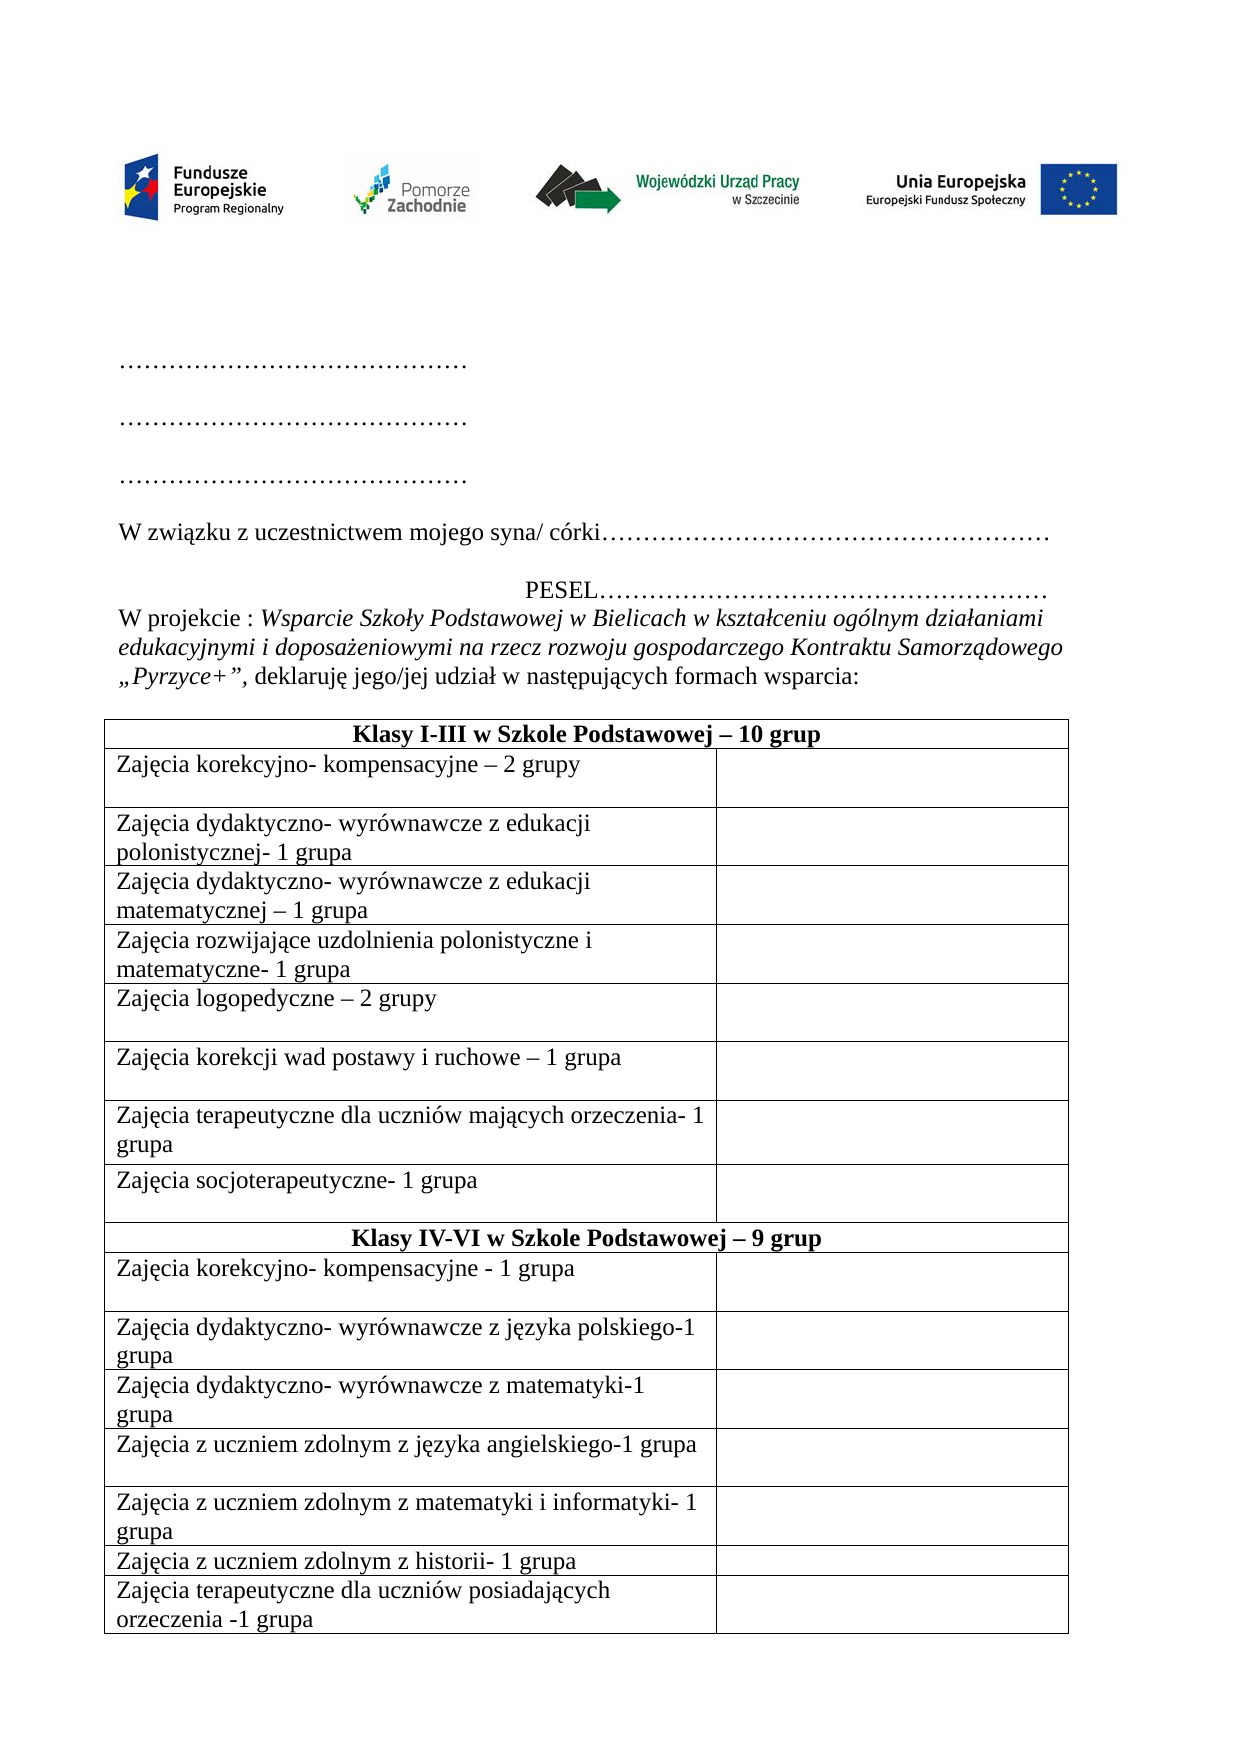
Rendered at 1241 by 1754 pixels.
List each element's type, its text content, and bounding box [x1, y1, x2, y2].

table_cell [717, 1101, 1068, 1164]
table_cell Zajęcia rozwijające uzdolnienia polonistyczne i matematyczne- 1 grupa [105, 925, 716, 982]
table_cell Zajęcia korekcji wad postawy i ruchowe – 1 grupa [105, 1042, 716, 1099]
picture [118, 146, 1123, 230]
table_cell [717, 984, 1068, 1041]
table_cell [717, 1370, 1068, 1428]
table_cell Zajęcia logopedyczne – 2 grupy [105, 984, 716, 1041]
table_cell Zajęcia z uczniem zdolnym z języka angielskiego-1 grupa [105, 1429, 716, 1486]
table_cell [717, 866, 1068, 924]
table_cell Zajęcia dydaktyczno- wyrównawcze z języka polskiego-1 grupa [105, 1312, 716, 1369]
table_cell Zajęcia korekcyjno- kompensacyjne - 1 grupa [105, 1253, 716, 1311]
table_cell [717, 1042, 1068, 1099]
table_cell [717, 1576, 1068, 1633]
table_cell [717, 1546, 1068, 1574]
text …………………………………… [118, 345, 1122, 373]
table_cell [717, 749, 1068, 807]
table_cell Zajęcia dydaktyczno- wyrównawcze z matematyki-1 grupa [105, 1370, 716, 1428]
text …………………………………… [118, 460, 1122, 488]
table_cell Zajęcia terapeutyczne dla uczniów posiadających orzeczenia -1 grupa [105, 1576, 716, 1633]
table_cell Zajęcia dydaktyczno- wyrównawcze z edukacji polonistycznej- 1 grupa [105, 808, 716, 865]
table_cell Zajęcia z uczniem zdolnym z matematyki i informatyki- 1 grupa [105, 1487, 716, 1545]
text W projekcie : Wsparcie Szkoły Podstawowej w Bielicach w kształceniu ogólnym działaniami edukacyjnymi i doposażeniowymi na rzecz rozwoju gospodarczego Kontraktu Samorządowego „Pyrzyce+”, deklaruję jego/jej udział w następujących formach wsparcia: [118, 603, 1122, 690]
table_cell Zajęcia z uczniem zdolnym z historii- 1 grupa [105, 1546, 716, 1574]
table_cell Klasy IV-VI w Szkole Podstawowej – 9 grup [105, 1223, 1068, 1252]
text W związku z uczestnictwem mojego syna/ córki……………………………………………… [118, 517, 1122, 546]
table_cell Zajęcia terapeutyczne dla uczniów mających orzeczenia- 1 grupa [105, 1101, 716, 1164]
text …………………………………… [118, 402, 1122, 431]
table_cell [717, 1165, 1068, 1222]
table_cell [717, 1253, 1068, 1311]
table_cell [717, 808, 1068, 865]
text PESEL……………………………………………… [118, 575, 1122, 603]
table_cell [717, 925, 1068, 982]
table_cell [717, 1429, 1068, 1486]
table_cell Zajęcia korekcyjno- kompensacyjne – 2 grupy [105, 749, 716, 807]
table_cell Zajęcia socjoterapeutyczne- 1 grupa [105, 1165, 716, 1222]
table_cell [717, 1487, 1068, 1545]
table_cell [717, 1312, 1068, 1369]
table_header Klasy I-III w Szkole Podstawowej – 10 grup [105, 720, 1068, 748]
table_cell Zajęcia dydaktyczno- wyrównawcze z edukacji matematycznej – 1 grupa [105, 866, 716, 924]
